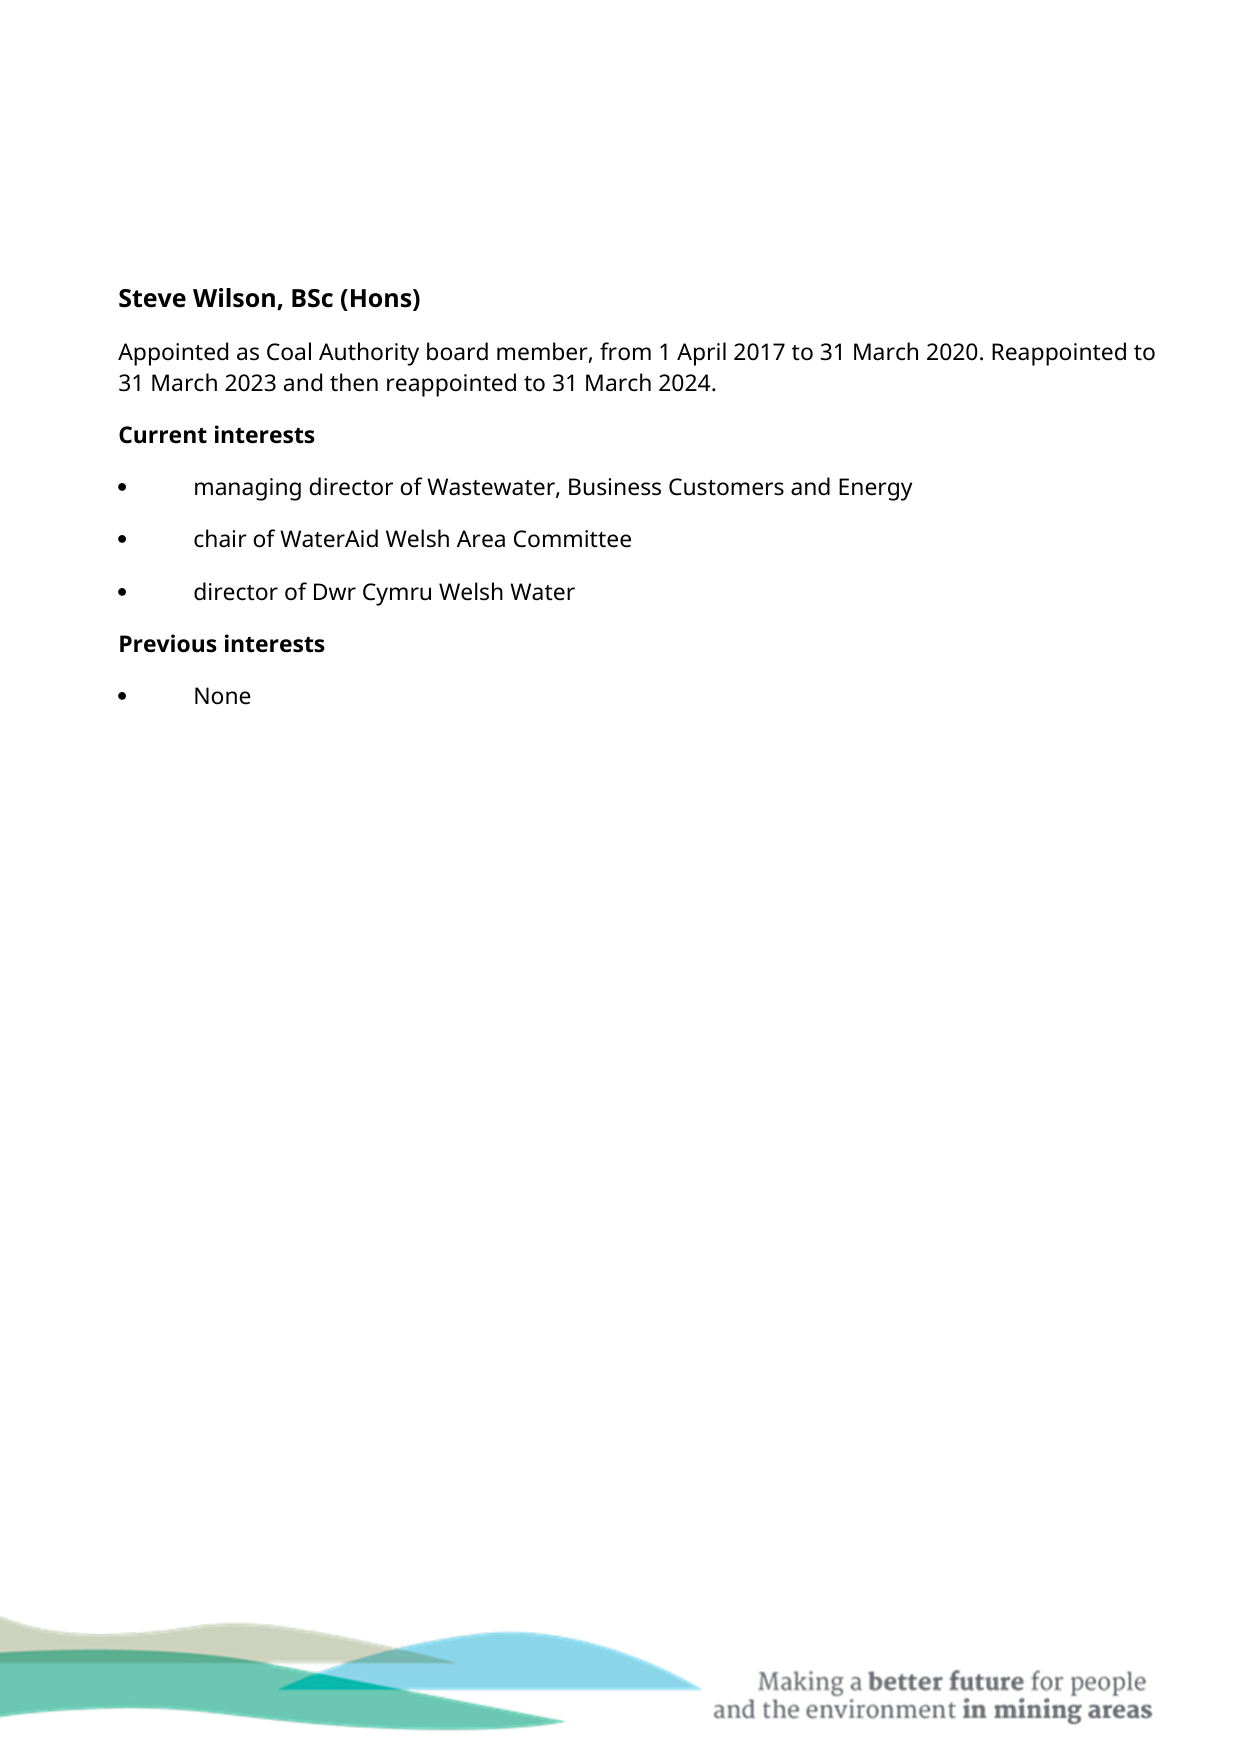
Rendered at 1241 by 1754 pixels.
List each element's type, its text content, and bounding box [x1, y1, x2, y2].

list managing director of Wastewater, Business Customers and Energy [118, 471, 1169, 503]
subtitle Steve Wilson, BSc (Hons) [118, 281, 1169, 315]
list chair of WaterAid Welsh Area Committee [118, 523, 1169, 555]
text Appointed as Coal Authority board member, from 1 April 2017 to 31 March 2020. Reappointed to 31 March 2023 and then reappointed to 31 March 2024. [118, 336, 1169, 398]
subtitle Current interests [118, 419, 1169, 451]
subtitle Previous interests [118, 628, 1169, 659]
list None [118, 680, 1169, 711]
list director of Dwr Cymru Welsh Water [118, 576, 1169, 607]
